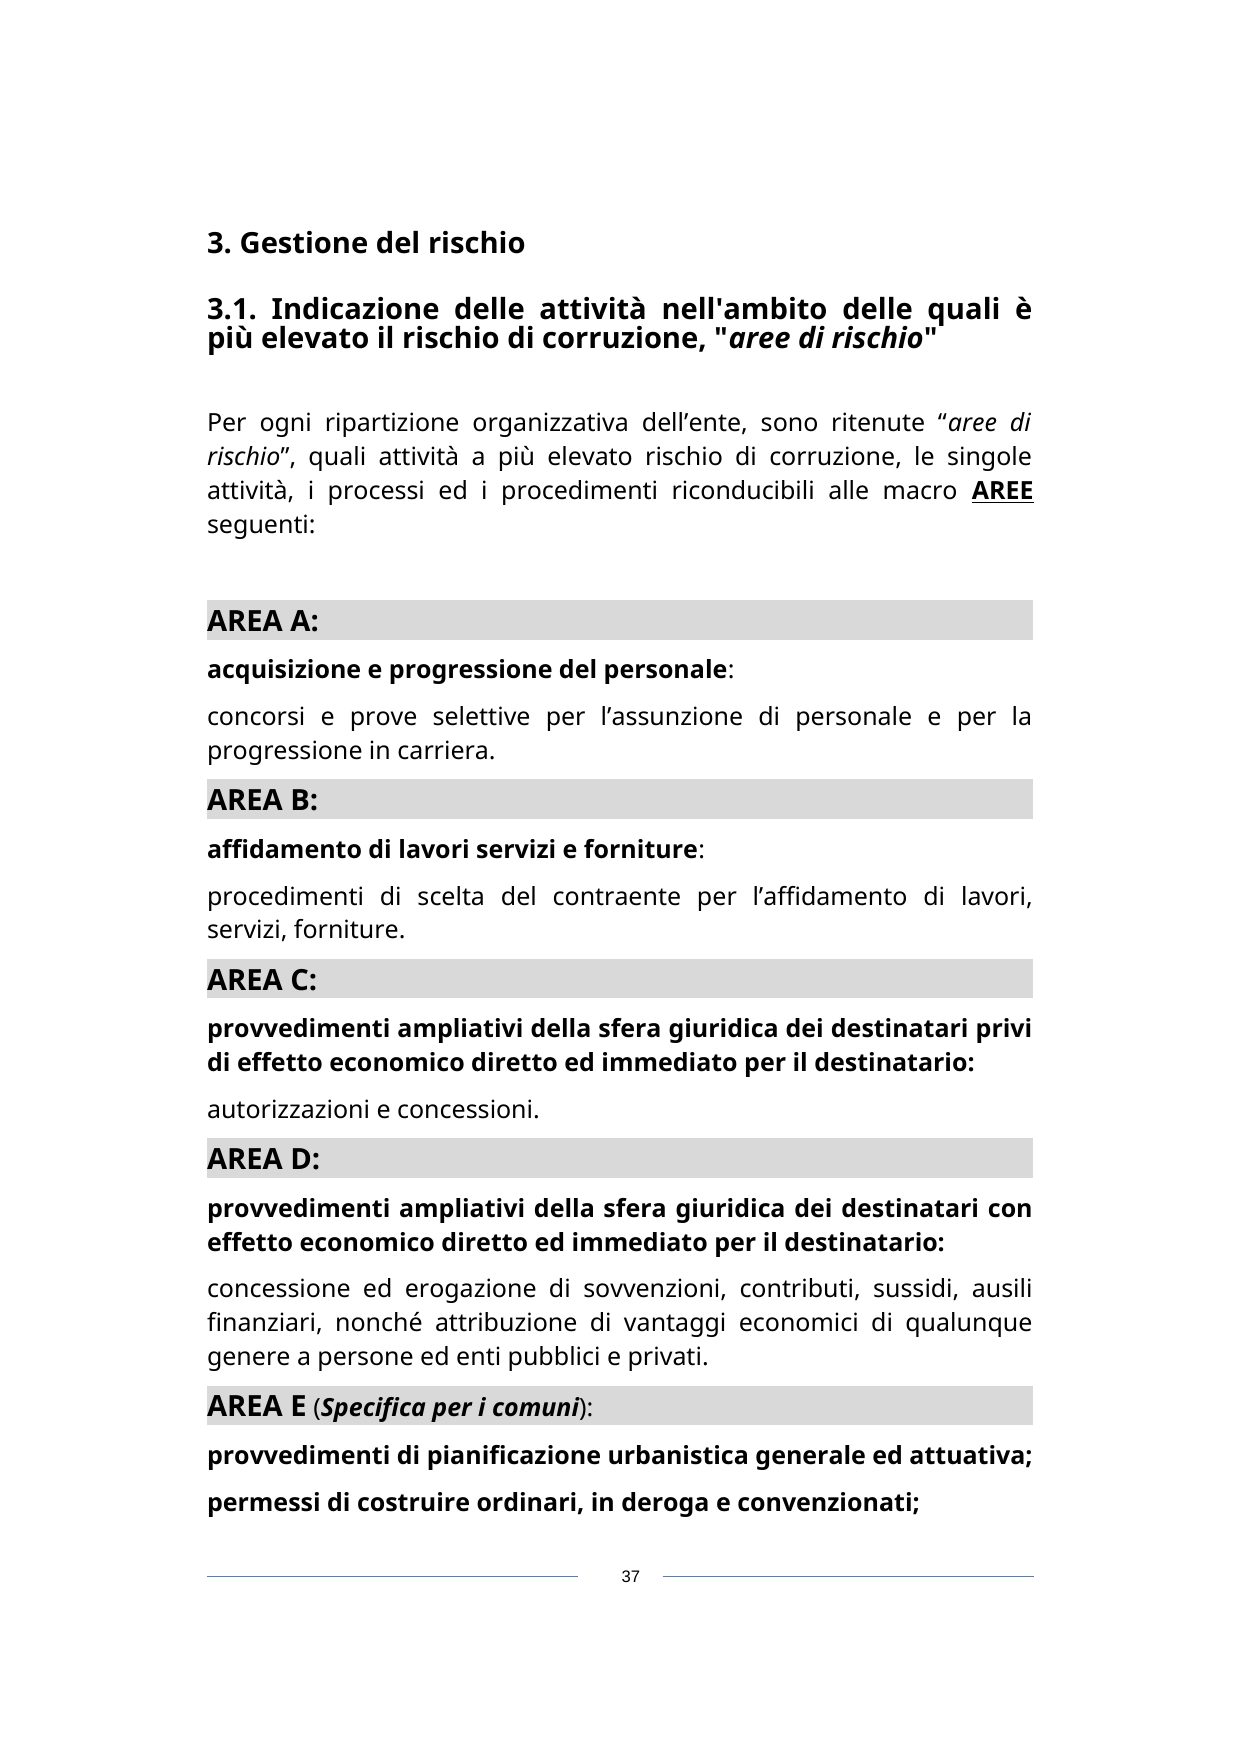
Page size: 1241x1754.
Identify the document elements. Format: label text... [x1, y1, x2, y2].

text AREA A: [207, 600, 1033, 640]
text procedimenti di scelta del contraente per l’affidamento di lavori, servizi, forniture. [207, 878, 1033, 946]
text AREA E (Specifica per i comuni): [207, 1386, 1033, 1425]
text concorsi e prove selettive per l’assunzione di personale e per la progressione in carriera. [207, 699, 1033, 767]
text provvedimenti ampliativi della sfera giuridica dei destinatari con effetto economico diretto ed immediato per il destinatario: [207, 1190, 1033, 1258]
text AREA D: [207, 1138, 1033, 1178]
text Per ogni ripartizione organizzativa dell’ente, sono ritenute “aree di rischio”, quali attività a più elevato rischio di corruzione, le singole attività, i processi ed i procedimenti riconducibili alle macro AREE seguenti: [207, 405, 1033, 541]
text affidamento di lavori servizi e forniture: [207, 832, 1033, 866]
text concessione ed erogazione di sovvenzioni, contributi, sussidi, ausili finanziari, nonché attribuzione di vantaggi economici di qualunque genere a persone ed enti pubblici e privati. [207, 1271, 1033, 1373]
text autorizzazioni e concessioni. [207, 1092, 1033, 1126]
text AREA C: [207, 959, 1033, 998]
text acquisizione e progressione del personale: [207, 652, 1033, 686]
text permessi di costruire ordinari, in deroga e convenzionati; [207, 1484, 1033, 1518]
text 3. Gestione del rischio [207, 230, 1033, 259]
text provvedimenti ampliativi della sfera giuridica dei destinatari privi di effetto economico diretto ed immediato per il destinatario: [207, 1011, 1033, 1079]
text provvedimenti di pianificazione urbanistica generale ed attuativa; [207, 1438, 1033, 1472]
text AREA B: [207, 779, 1033, 819]
text 3.1. Indicazione delle attività nell'ambito delle quali è più elevato il rischio di corruzione, "aree di rischio" [207, 296, 1033, 355]
